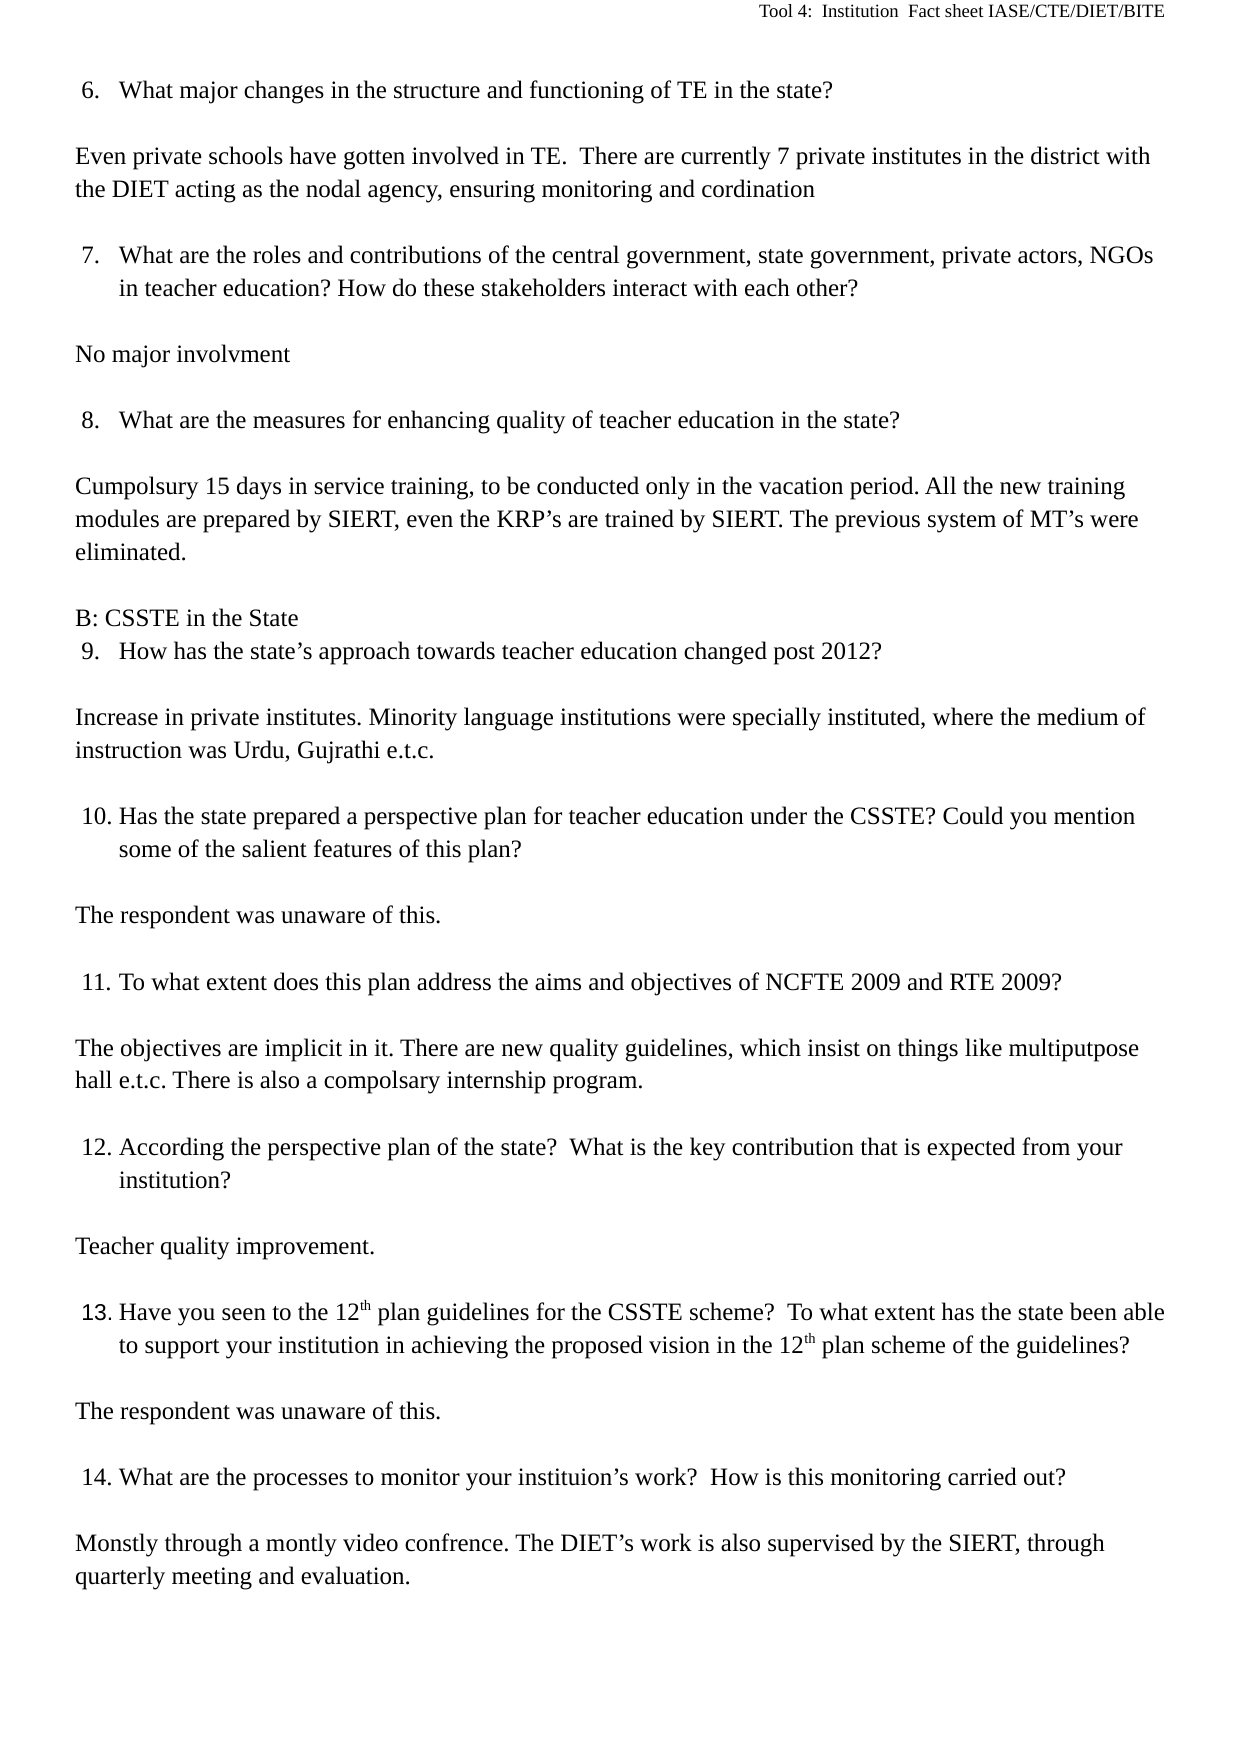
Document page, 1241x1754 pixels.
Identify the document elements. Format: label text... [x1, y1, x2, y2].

text No major involvment [75, 339, 1165, 368]
list Have you seen to the 12th plan guidelines for the CSSTE scheme? To what extent has the state been able to support your institution in achieving the proposed vision in the 12th plan scheme of the guidelines? [81, 1297, 1165, 1358]
text Cumpolsury 15 days in service training, to be conducted only in the vacation period. All the new training modules are prepared by SIERT, even the KRP’s are trained by SIERT. The previous system of MT’s were eliminated. [75, 471, 1165, 566]
text Increase in private institutes. Minority language institutions were specially instituted, where the medium of instruction was Urdu, Gujrathi e.t.c. [75, 702, 1165, 764]
text B: CSSTE in the State [75, 603, 1165, 632]
list According the perspective plan of the state? What is the key contribution that is expected from your institution? [81, 1132, 1165, 1193]
list Has the state prepared a perspective plan for teacher education under the CSSTE? Could you mention some of the salient features of this plan? [81, 801, 1165, 863]
list What are the roles and contributions of the central government, state government, private actors, NGOs in teacher education? How do these stakeholders interact with each other? [81, 240, 1165, 302]
text The respondent was unaware of this. [75, 901, 1165, 929]
list What are the measures for enhancing quality of teacher education in the state? [81, 405, 1165, 434]
list What are the processes to monitor your instituion’s work? How is this monitoring carried out? [81, 1462, 1165, 1491]
text The objectives are implicit in it. There are new quality guidelines, which insist on things like multiputpose hall e.t.c. There is also a compolsary internship program. [75, 1033, 1165, 1094]
text Teacher quality improvement. [75, 1231, 1165, 1259]
list To what extent does this plan address the aims and objectives of NCFTE 2009 and RTE 2009? [81, 967, 1165, 995]
text Monstly through a montly video confrence. The DIET’s work is also supervised by the SIERT, through quarterly meeting and evaluation. [75, 1528, 1165, 1590]
text The respondent was unaware of this. [75, 1396, 1165, 1424]
text Even private schools have gotten involved in TE. There are currently 7 private institutes in the district with the DIET acting as the nodal agency, ensuring monitoring and cordination [75, 141, 1165, 203]
list What major changes in the structure and functioning of TE in the state? [81, 75, 1165, 104]
list How has the state’s approach towards teacher education changed post 2012? [81, 636, 1165, 665]
